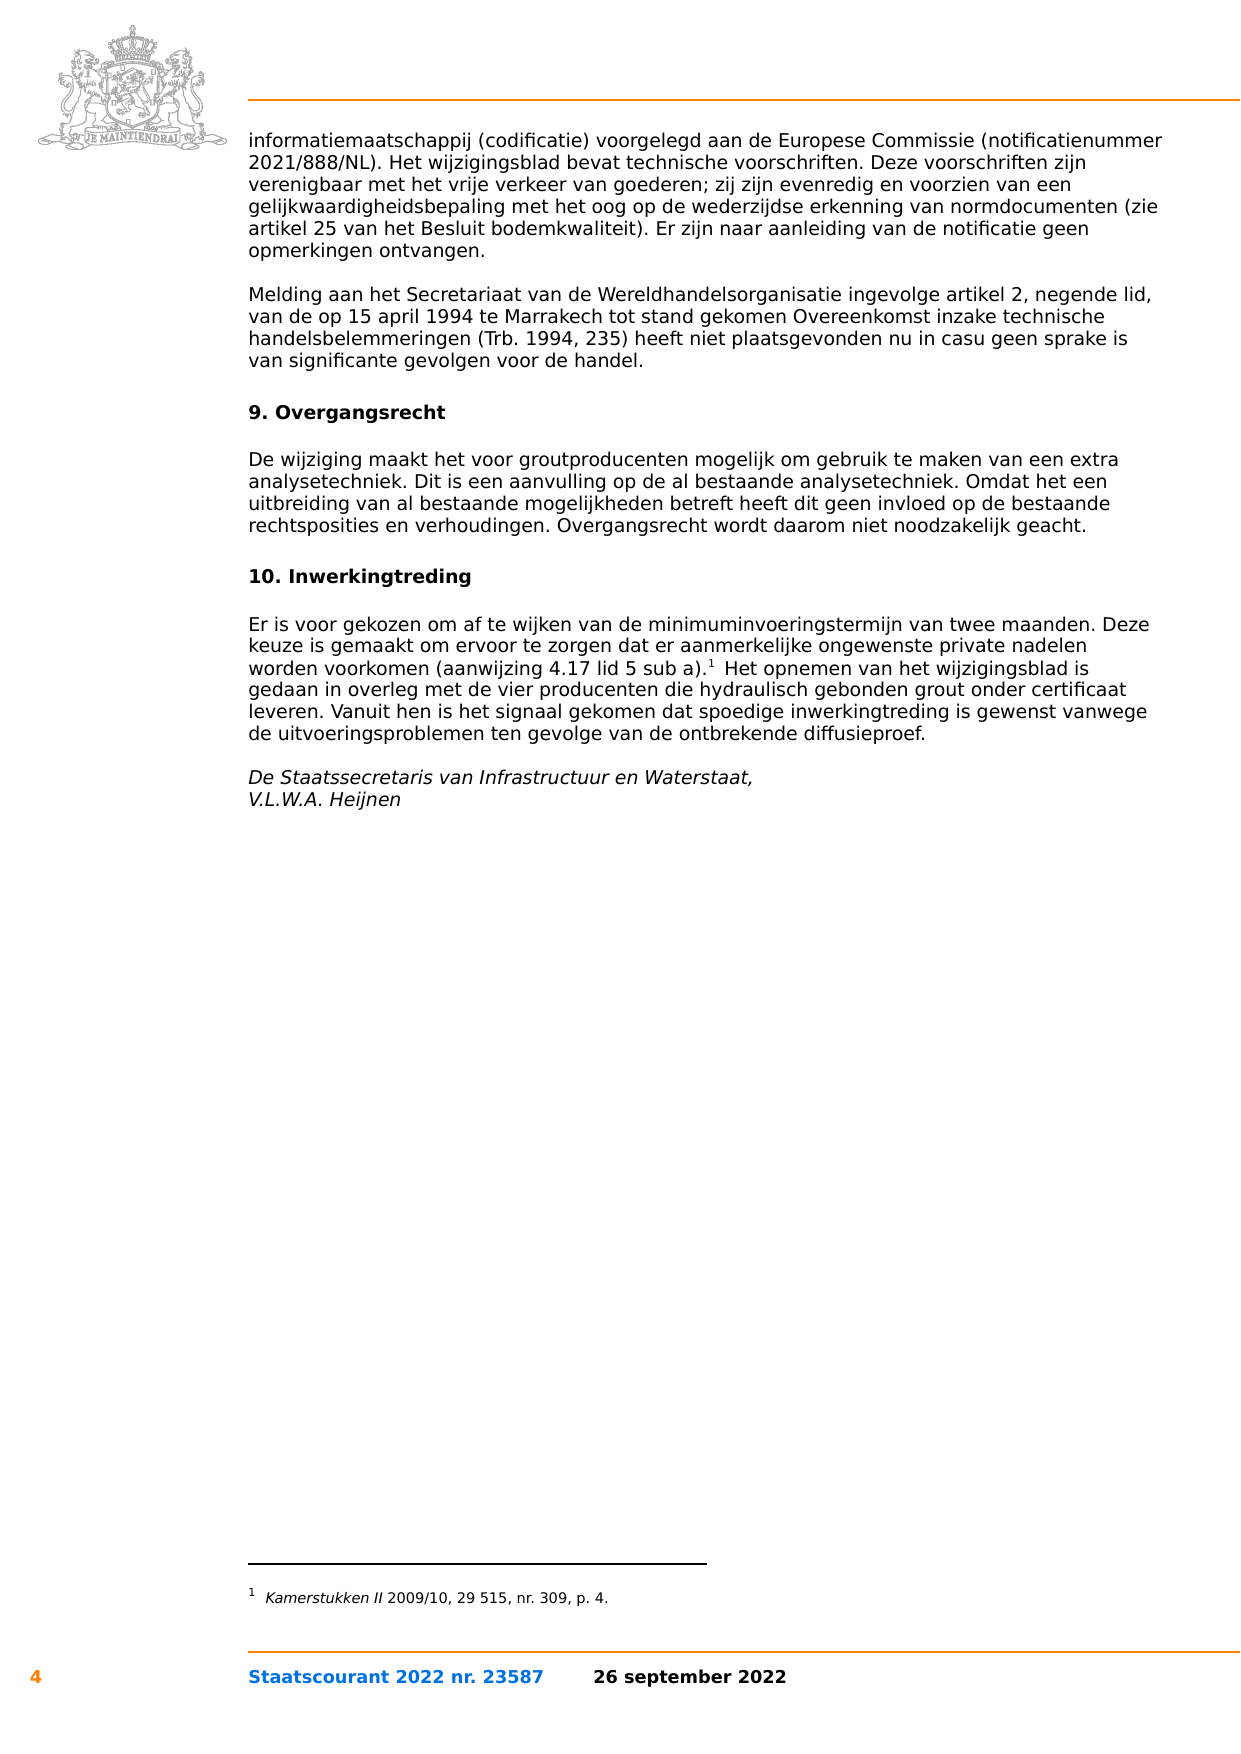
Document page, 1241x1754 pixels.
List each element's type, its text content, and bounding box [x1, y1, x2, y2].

text De wijziging maakt het voor groutproducenten mogelijk om gebruik te maken van een extra analysetechniek. Dit is een aanvulling op de al bestaande analysetechniek. Omdat het een uitbreiding van al bestaande mogelijkheden betreft heeft dit geen invloed op de bestaande rechtsposities en verhoudingen. Overgangsrecht wordt daarom niet noodzakelijk geacht. [248, 448, 1163, 536]
subtitle 9. Overgangsrecht [248, 402, 1163, 423]
picture [38, 25, 227, 150]
text De Staatssecretaris van Infrastructuur en Waterstaat, V.L.W.A. Heijnen [248, 767, 1163, 811]
text Melding aan het Secretariaat van de Wereldhandelsorganisatie ingevolge artikel 2, negende lid, van de op 15 april 1994 te Marrakech tot stand gekomen Overeenkomst inzake technische handelsbelemmeringen (Trb. 1994, 235) heeft niet plaatsgevonden nu in casu geen sprake is van significante gevolgen voor de handel. [248, 284, 1163, 372]
text Kamerstukken II 2009/10, 29 515, nr. 309, p. 4. [248, 1586, 1163, 1608]
subtitle 10. Inwerkingtreding [248, 566, 1163, 588]
text Er is voor gekozen om af te wijken van de minimuminvoeringstermijn van twee maanden. Deze keuze is gemaakt om ervoor te zorgen dat er aanmerkelijke ongewenste private nadelen worden voorkomen (aanwijzing 4.17 lid 5 sub a). Het opnemen van het wijzigingsblad is gedaan in overleg met de vier producenten die hydraulisch gebonden grout onder certificaat leveren. Vanuit hen is het signaal gekomen dat spoedige inwerkingtreding is gewenst vanwege de uitvoeringsproblemen ten gevolge van de ontbrekende diffusieproef. [248, 613, 1163, 745]
text informatiemaatschappij (codificatie) voorgelegd aan de Europese Commissie (notificatienummer 2021/888/NL). Het wijzigingsblad bevat technische voorschriften. Deze voorschriften zijn verenigbaar met het vrije verkeer van goederen; zij zijn evenredig en voorzien van een gelijkwaardigheidsbepaling met het oog op de wederzijdse erkenning van normdocumenten (zie artikel 25 van het Besluit bodemkwaliteit). Er zijn naar aanleiding van de notificatie geen opmerkingen ontvangen. [248, 130, 1163, 262]
